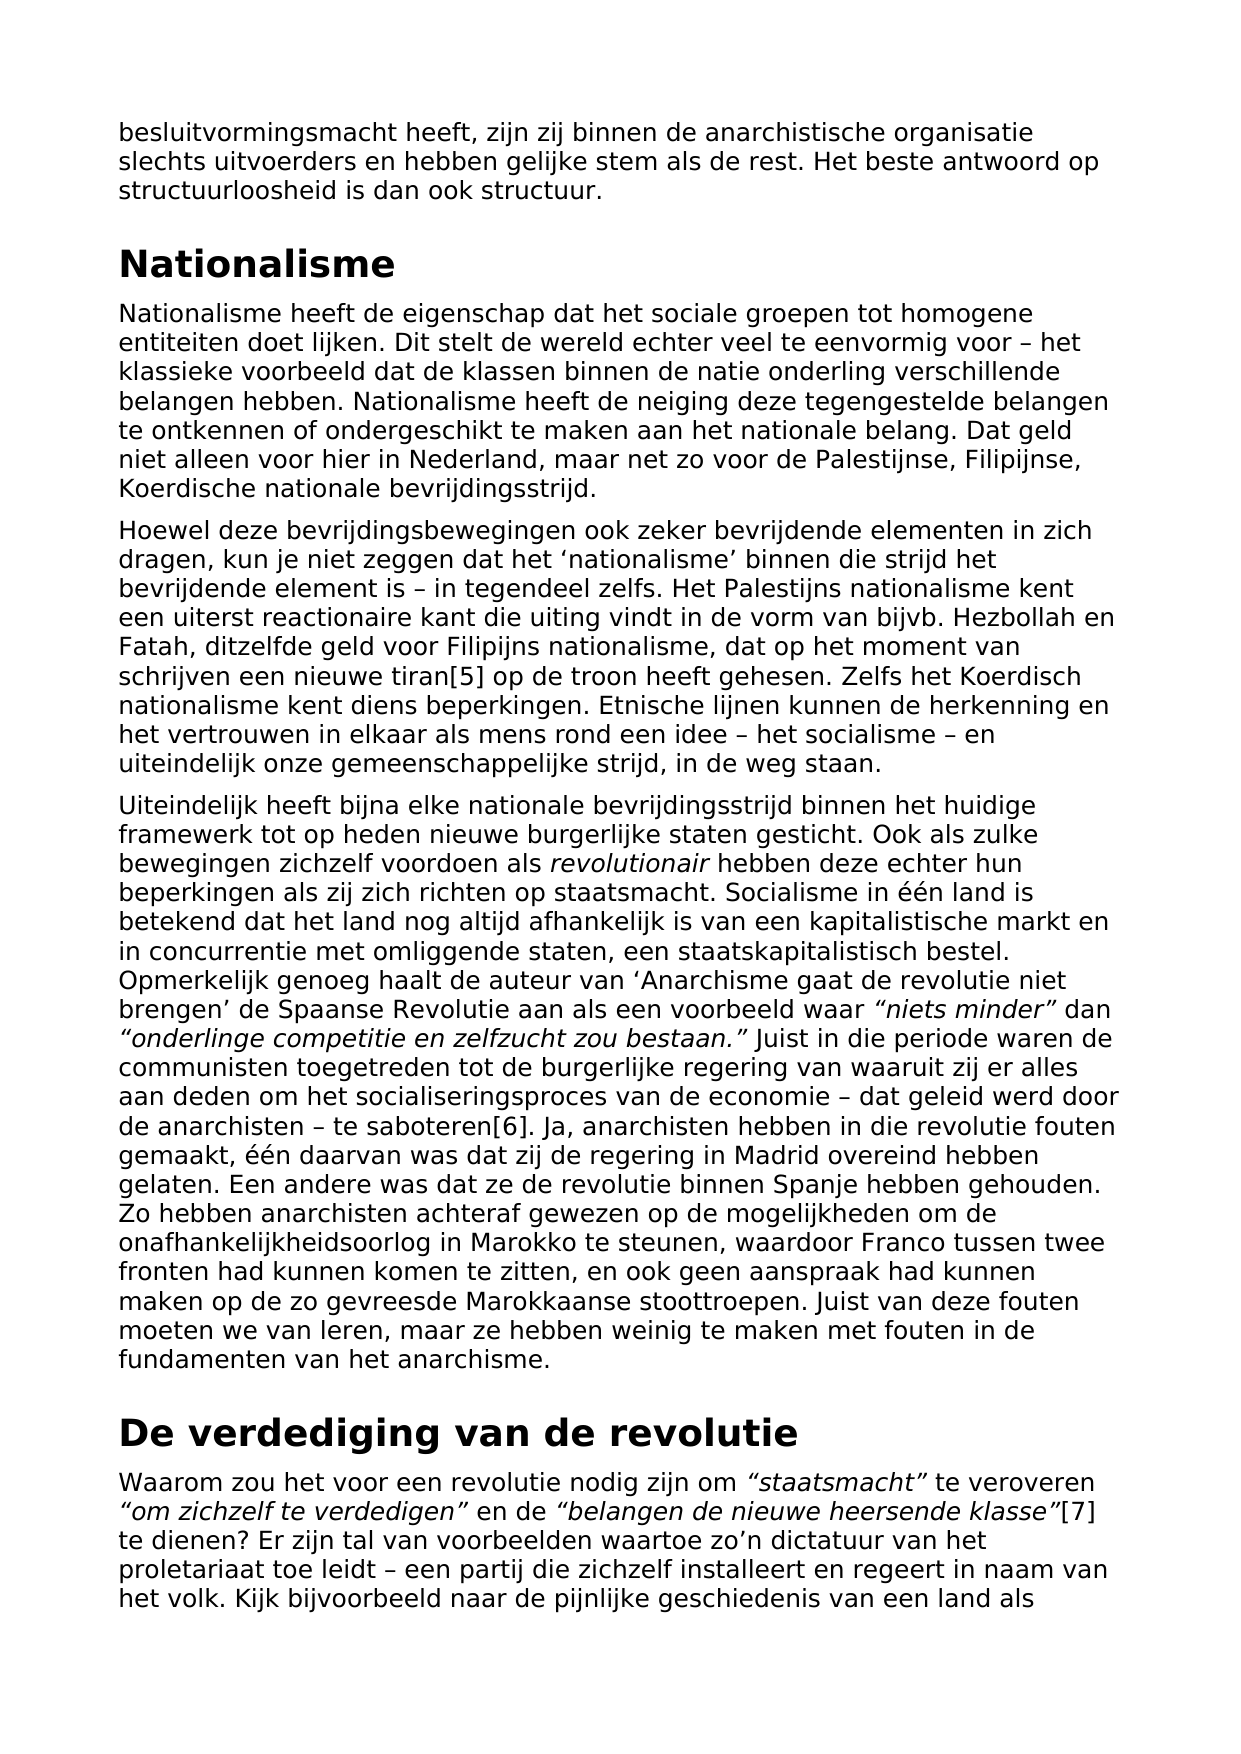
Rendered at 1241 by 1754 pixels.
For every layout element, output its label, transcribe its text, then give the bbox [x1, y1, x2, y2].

text Uiteindelijk heeft bijna elke nationale bevrijdingsstrijd binnen het huidige framewerk tot op heden nieuwe burgerlijke staten gesticht. Ook als zulke bewegingen zichzelf voordoen als revolutionair hebben deze echter hun beperkingen als zij zich richten op staatsmacht. Socialisme in één land is betekend dat het land nog altijd afhankelijk is van een kapitalistische markt en in concurrentie met omliggende staten, een staatskapitalistisch bestel. Opmerkelijk genoeg haalt de auteur van ‘Anarchisme gaat de revolutie niet brengen’ de Spaanse Revolutie aan als een voorbeeld waar “niets minder” dan “onderlinge competitie en zelfzucht zou bestaan.” Juist in die periode waren de communisten toegetreden tot de burgerlijke regering van waaruit zij er alles aan deden om het socialiseringsproces van de economie – dat geleid werd door de anarchisten – te saboteren[6]. Ja, anarchisten hebben in die revolutie fouten gemaakt, één daarvan was dat zij de regering in Madrid overeind hebben gelaten. Een andere was dat ze de revolutie binnen Spanje hebben gehouden. Zo hebben anarchisten achteraf gewezen op de mogelijkheden om de onafhankelijkheidsoorlog in Marokko te steunen, waardoor Franco tussen twee fronten had kunnen komen te zitten, en ook geen aanspraak had kunnen maken op de zo gevreesde Marokkaanse stoottroepen. Juist van deze fouten moeten we van leren, maar ze hebben weinig te maken met fouten in de fundamenten van het anarchisme. [118, 791, 1122, 1374]
text Hoewel deze bevrijdingsbewegingen ook zeker bevrijdende elementen in zich dragen, kun je niet zeggen dat het ‘nationalisme’ binnen die strijd het bevrijdende element is – in tegendeel zelfs. Het Palestijns nationalisme kent een uiterst reactionaire kant die uiting vindt in de vorm van bijvb. Hezbollah en Fatah, ditzelfde geld voor Filipijns nationalisme, dat op het moment van schrijven een nieuwe tiran[5] op de troon heeft gehesen. Zelfs het Koerdisch nationalisme kent diens beperkingen. Etnische lijnen kunnen de herkenning en het vertrouwen in elkaar als mens rond een idee – het socialisme – en uiteindelijk onze gemeenschappelijke strijd, in de weg staan. [118, 516, 1122, 778]
subtitle Nationalisme [118, 243, 1122, 287]
subtitle De verdediging van de revolutie [118, 1412, 1122, 1455]
text Nationalisme heeft de eigenschap dat het sociale groepen tot homogene entiteiten doet lijken. Dit stelt de wereld echter veel te eenvormig voor – het klassieke voorbeeld dat de klassen binnen de natie onderling verschillende belangen hebben. Nationalisme heeft de neiging deze tegengestelde belangen te ontkennen of ondergeschikt te maken aan het nationale belang. Dat geld niet alleen voor hier in Nederland, maar net zo voor de Palestijnse, Filipijnse, Koerdische nationale bevrijdingsstrijd. [118, 299, 1122, 503]
text besluitvormingsmacht heeft, zijn zij binnen de anarchistische organisatie slechts uitvoerders en hebben gelijke stem als de rest. Het beste antwoord op structuurloosheid is dan ook structuur. [118, 118, 1122, 206]
text Waarom zou het voor een revolutie nodig zijn om “staatsmacht” te veroveren “om zichzelf te verdedigen” en de “belangen de nieuwe heersende klasse”[7] te dienen? Er zijn tal van voorbeelden waartoe zo’n dictatuur van het proletariaat toe leidt – een partij die zichzelf installeert en regeert in naam van het volk. Kijk bijvoorbeeld naar de pijnlijke geschiedenis van een land als [118, 1468, 1122, 1614]
